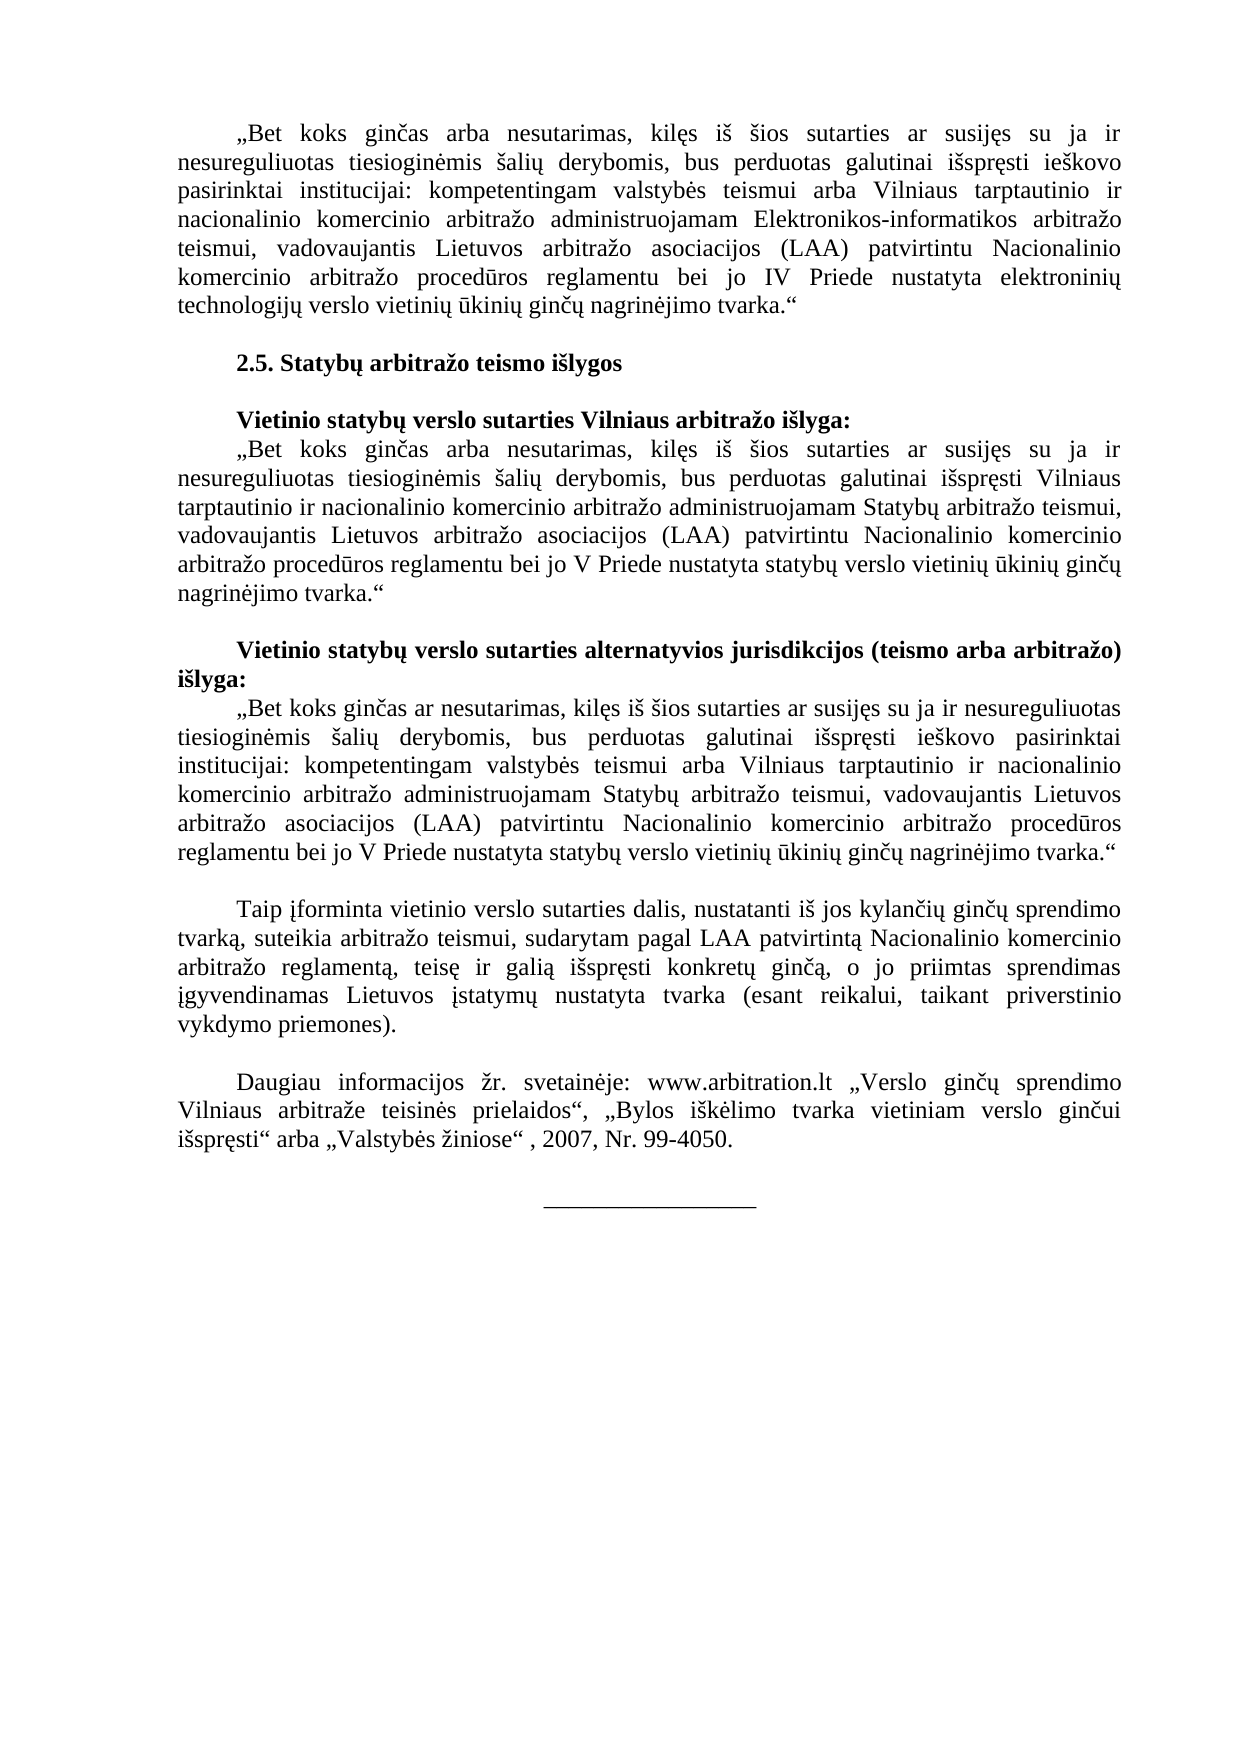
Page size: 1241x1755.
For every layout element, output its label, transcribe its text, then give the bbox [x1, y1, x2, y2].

text Vietinio statybų verslo sutarties Vilniaus arbitražo išlyga: [177, 406, 1122, 434]
text _________________ [177, 1182, 1122, 1211]
text „Bet koks ginčas arba nesutarimas, kilęs iš šios sutarties ar susijęs su ja ir nesureguliuotas tiesioginėmis šalių derybomis, bus perduotas galutinai išspręsti Vilniaus tarptautinio ir nacionalinio komercinio arbitražo administruojamam Statybų arbitražo teismui, vadovaujantis Lietuvos arbitražo asociacijos (LAA) patvirtintu Nacionalinio komercinio arbitražo procedūros reglamentu bei jo V Priede nustatyta statybų verslo vietinių ūkinių ginčų nagrinėjimo tvarka.“ [177, 434, 1122, 607]
text „Bet koks ginčas ar nesutarimas, kilęs iš šios sutarties ar susijęs su ja ir nesureguliuotas tiesioginėmis šalių derybomis, bus perduotas galutinai išspręsti ieškovo pasirinktai institucijai: kompetentingam valstybės teismui arba Vilniaus tarptautinio ir nacionalinio komercinio arbitražo administruojamam Statybų arbitražo teismui, vadovaujantis Lietuvos arbitražo asociacijos (LAA) patvirtintu Nacionalinio komercinio arbitražo procedūros reglamentu bei jo V Priede nustatyta statybų verslo vietinių ūkinių ginčų nagrinėjimo tvarka.“ [177, 693, 1122, 866]
text Taip įforminta vietinio verslo sutarties dalis, nustatanti iš jos kylančių ginčų sprendimo tvarką, suteikia arbitražo teismui, sudarytam pagal LAA patvirtintą Nacionalinio komercinio arbitražo reglamentą, teisę ir galią išspręsti konkretų ginčą, o jo priimtas sprendimas įgyvendinamas Lietuvos įstatymų nustatyta tvarka (esant reikalui, taikant priverstinio vykdymo priemones). [177, 894, 1122, 1038]
text 2.5. Statybų arbitražo teismo išlygos [177, 348, 1122, 377]
text Daugiau informacijos žr. svetainėje: www.arbitration.lt „Verslo ginčų sprendimo Vilniaus arbitraže teisinės prielaidos“, „Bylos iškėlimo tvarka vietiniam verslo ginčui išspręsti“ arba „Valstybės žiniose“ , 2007, Nr. 99-4050. [177, 1067, 1122, 1153]
text Vietinio statybų verslo sutarties alternatyvios jurisdikcijos (teismo arba arbitražo) išlyga: [177, 636, 1122, 693]
text „Bet koks ginčas arba nesutarimas, kilęs iš šios sutarties ar susijęs su ja ir nesureguliuotas tiesioginėmis šalių derybomis, bus perduotas galutinai išspręsti ieškovo pasirinktai institucijai: kompetentingam valstybės teismui arba Vilniaus tarptautinio ir nacionalinio komercinio arbitražo administruojamam Elektronikos-informatikos arbitražo teismui, vadovaujantis Lietuvos arbitražo asociacijos (LAA) patvirtintu Nacionalinio komercinio arbitražo procedūros reglamentu bei jo IV Priede nustatyta elektroninių technologijų verslo vietinių ūkinių ginčų nagrinėjimo tvarka.“ [177, 118, 1122, 319]
